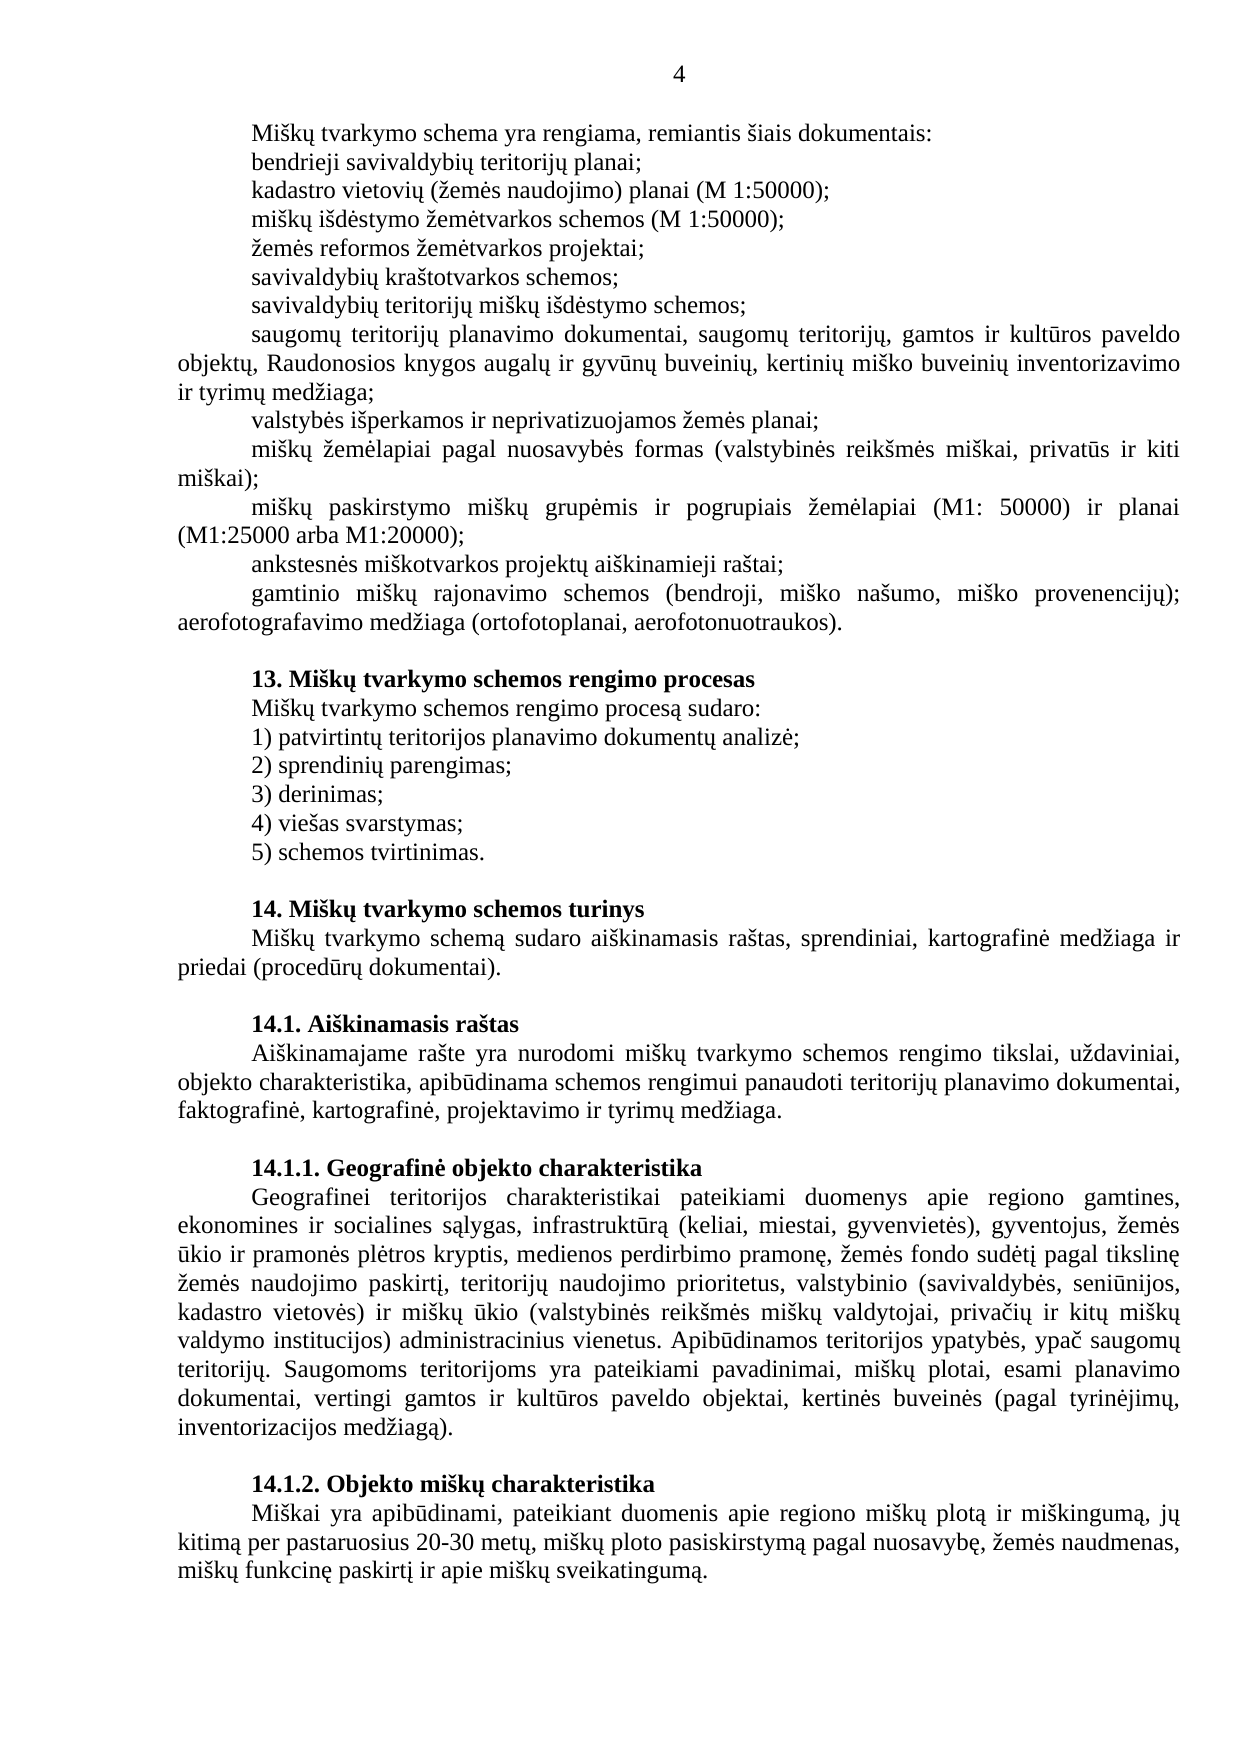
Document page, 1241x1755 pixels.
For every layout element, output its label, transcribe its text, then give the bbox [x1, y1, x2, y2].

text 14.1.1. Geografinė objekto charakteristika [177, 1153, 1181, 1182]
text Miškų tvarkymo schemos rengimo procesą sudaro: [177, 693, 1181, 722]
text gamtinio miškų rajonavimo schemos (bendroji, miško našumo, miško provenencijų); aerofotografavimo medžiaga (ortofotoplanai, aerofotonuotraukos). [177, 578, 1181, 636]
text 14.1. Aiškinamasis raštas [177, 1009, 1181, 1038]
text kadastro vietovių (žemės naudojimo) planai (M 1:50000); [177, 176, 1181, 204]
text saugomų teritorijų planavimo dokumentai, saugomų teritorijų, gamtos ir kultūros paveldo objektų, Raudonosios knygos augalų ir gyvūnų buveinių, kertinių miško buveinių inventorizavimo ir tyrimų medžiaga; [177, 319, 1181, 406]
text 5) schemos tvirtinimas. [177, 837, 1181, 866]
text miškų žemėlapiai pagal nuosavybės formas (valstybinės reikšmės miškai, privatūs ir kiti miškai); [177, 434, 1181, 492]
text žemės reformos žemėtvarkos projektai; [177, 233, 1181, 262]
text 14. Miškų tvarkymo schemos turinys [177, 894, 1181, 923]
text Geografinei teritorijos charakteristikai pateikiami duomenys apie regiono gamtines, ekonomines ir socialines sąlygas, infrastruktūrą (keliai, miestai, gyvenvietės), gyventojus, žemės ūkio ir pramonės plėtros kryptis, medienos perdirbimo pramonę, žemės fondo sudėtį pagal tikslinę žemės naudojimo paskirtį, teritorijų naudojimo prioritetus, valstybinio (savivaldybės, seniūnijos, kadastro vietovės) ir miškų ūkio (valstybinės reikšmės miškų valdytojai, privačių ir kitų miškų valdymo institucijos) administracinius vienetus. Apibūdinamos teritorijos ypatybės, ypač saugomų teritorijų. Saugomoms teritorijoms yra pateikiami pavadinimai, miškų plotai, esami planavimo dokumentai, vertingi gamtos ir kultūros paveldo objektai, kertinės buveinės (pagal tyrinėjimų, inventorizacijos medžiagą). [177, 1182, 1181, 1441]
text 13. Miškų tvarkymo schemos rengimo procesas [177, 664, 1181, 693]
text Miškų tvarkymo schemą sudaro aiškinamasis raštas, sprendiniai, kartografinė medžiaga ir priedai (procedūrų dokumentai). [177, 923, 1181, 981]
text 3) derinimas; [177, 779, 1181, 808]
text miškų išdėstymo žemėtvarkos schemos (M 1:50000); [177, 204, 1181, 233]
text valstybės išperkamos ir neprivatizuojamos žemės planai; [177, 406, 1181, 434]
text Aiškinamajame rašte yra nurodomi miškų tvarkymo schemos rengimo tikslai, uždaviniai, objekto charakteristika, apibūdinama schemos rengimui panaudoti teritorijų planavimo dokumentai, faktografinė, kartografinė, projektavimo ir tyrimų medžiaga. [177, 1038, 1181, 1124]
text bendrieji savivaldybių teritorijų planai; [177, 147, 1181, 176]
text 4) viešas svarstymas; [177, 808, 1181, 837]
text 1) patvirtintų teritorijos planavimo dokumentų analizė; [177, 722, 1181, 751]
text Miškų tvarkymo schema yra rengiama, remiantis šiais dokumentais: [177, 118, 1181, 147]
text miškų paskirstymo miškų grupėmis ir pogrupiais žemėlapiai (M1: 50000) ir planai (M1:25000 arba M1:20000); [177, 492, 1181, 549]
text 2) sprendinių parengimas; [177, 751, 1181, 779]
text savivaldybių kraštotvarkos schemos; [177, 262, 1181, 291]
text savivaldybių teritorijų miškų išdėstymo schemos; [177, 291, 1181, 319]
text ankstesnės miškotvarkos projektų aiškinamieji raštai; [177, 549, 1181, 578]
text 14.1.2. Objekto miškų charakteristika [177, 1469, 1181, 1498]
text Miškai yra apibūdinami, pateikiant duomenis apie regiono miškų plotą ir miškingumą, jų kitimą per pastaruosius 20-30 metų, miškų ploto pasiskirstymą pagal nuosavybę, žemės naudmenas, miškų funkcinę paskirtį ir apie miškų sveikatingumą. [177, 1498, 1181, 1584]
